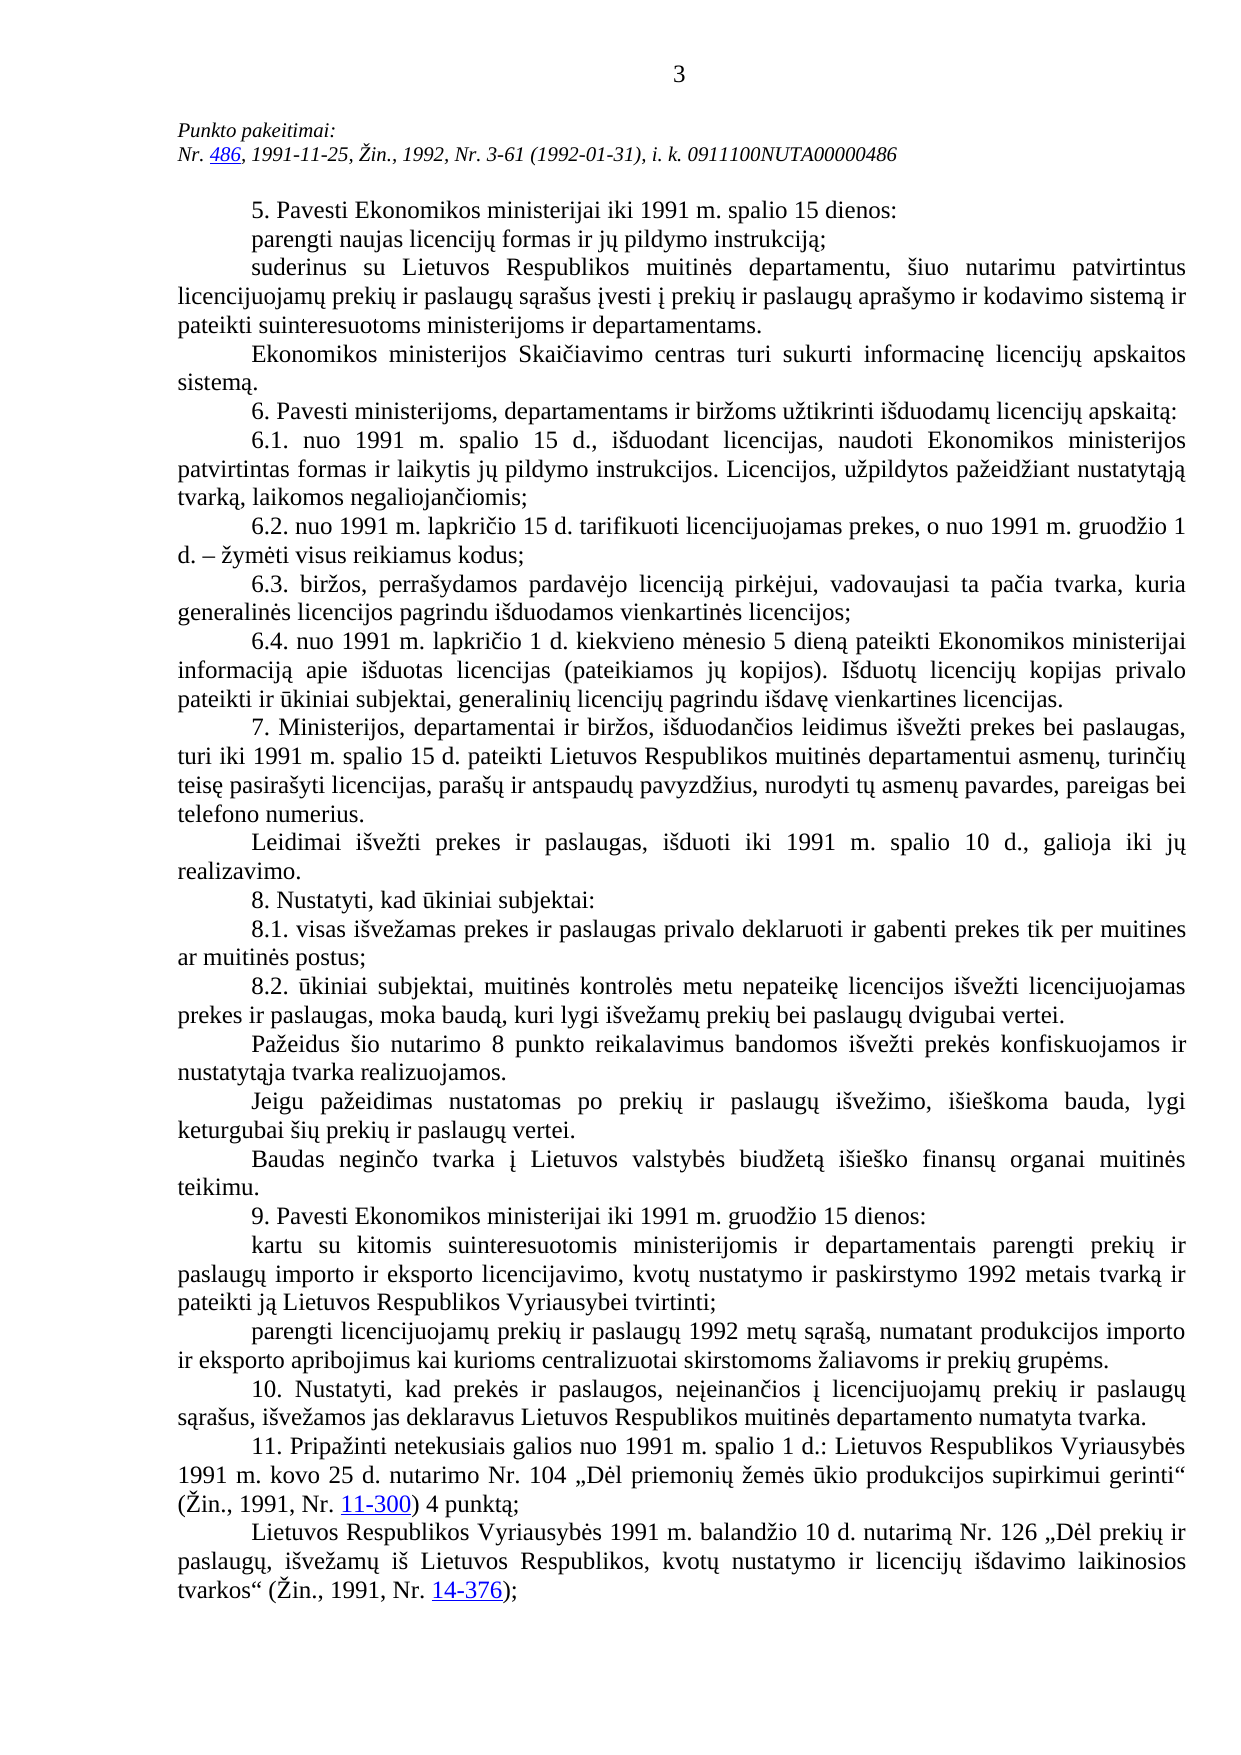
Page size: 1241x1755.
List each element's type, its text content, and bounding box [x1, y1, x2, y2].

text 6.3. biržos, perrašydamos pardavėjo licenciją pirkėjui, vadovaujasi ta pačia tvarka, kuria generalinės licencijos pagrindu išduodamos vienkartinės licencijos; [177, 569, 1187, 626]
text kartu su kitomis suinteresuotomis ministerijomis ir departamentais parengti prekių ir paslaugų importo ir eksporto licencijavimo, kvotų nustatymo ir paskirstymo 1992 metais tvarką ir pateikti ją Lietuvos Respublikos Vyriausybei tvirtinti; [177, 1230, 1187, 1316]
text Leidimai išvežti prekes ir paslaugas, išduoti iki 1991 m. spalio 10 d., galioja iki jų realizavimo. [177, 827, 1187, 885]
text suderinus su Lietuvos Respublikos muitinės departamentu, šiuo nutarimu patvirtintus licencijuojamų prekių ir paslaugų sąrašus įvesti į prekių ir paslaugų aprašymo ir kodavimo sistemą ir pateikti suinteresuotoms ministerijoms ir departamentams. [177, 252, 1187, 339]
text 6.1. nuo 1991 m. spalio 15 d., išduodant licencijas, naudoti Ekonomikos ministerijos patvirtintas formas ir laikytis jų pildymo instrukcijos. Licencijos, užpildytos pažeidžiant nustatytąją tvarką, laikomos negaliojančiomis; [177, 425, 1187, 511]
text parengti licencijuojamų prekių ir paslaugų 1992 metų sąrašą, numatant produkcijos importo ir eksporto apribojimus kai kurioms centralizuotai skirstomoms žaliavoms ir prekių grupėms. [177, 1316, 1187, 1374]
text Punkto pakeitimai: [177, 118, 1181, 142]
text Lietuvos Respublikos Vyriausybės 1991 m. balandžio 10 d. nutarimą Nr. 126 „Dėl prekių ir paslaugų, išvežamų iš Lietuvos Respublikos, kvotų nustatymo ir licencijų išdavimo laikinosios tvarkos“ (Žin., 1991, Nr. 14-376); [177, 1517, 1187, 1604]
text 6.4. nuo 1991 m. lapkričio 1 d. kiekvieno mėnesio 5 dieną pateikti Ekonomikos ministerijai informaciją apie išduotas licencijas (pateikiamos jų kopijos). Išduotų licencijų kopijas privalo pateikti ir ūkiniai subjektai, generalinių licencijų pagrindu išdavę vienkartines licencijas. [177, 626, 1187, 712]
text Jeigu pažeidimas nustatomas po prekių ir paslaugų išvežimo, išieškoma bauda, lygi keturgubai šių prekių ir paslaugų vertei. [177, 1086, 1187, 1144]
text 8. Nustatyti, kad ūkiniai subjektai: [177, 885, 1187, 914]
text 9. Pavesti Ekonomikos ministerijai iki 1991 m. gruodžio 15 dienos: [177, 1201, 1187, 1230]
text Nr. 486, 1991-11-25, Žin., 1992, Nr. 3-61 (1992-01-31), i. k. 0911100NUTA00000486 [177, 142, 1181, 166]
text 8.1. visas išvežamas prekes ir paslaugas privalo deklaruoti ir gabenti prekes tik per muitines ar muitinės postus; [177, 914, 1187, 971]
text 11. Pripažinti netekusiais galios nuo 1991 m. spalio 1 d.: Lietuvos Respublikos Vyriausybės 1991 m. kovo 25 d. nutarimo Nr. 104 „Dėl priemonių žemės ūkio produkcijos supirkimui gerinti“ (Žin., 1991, Nr. 11-300) 4 punktą; [177, 1431, 1187, 1517]
text 6.2. nuo 1991 m. lapkričio 15 d. tarifikuoti licencijuojamas prekes, o nuo 1991 m. gruodžio 1 d. – žymėti visus reikiamus kodus; [177, 511, 1187, 569]
text 8.2. ūkiniai subjektai, muitinės kontrolės metu nepateikę licencijos išvežti licencijuojamas prekes ir paslaugas, moka baudą, kuri lygi išvežamų prekių bei paslaugų dvigubai vertei. [177, 971, 1187, 1029]
text 5. Pavesti Ekonomikos ministerijai iki 1991 m. spalio 15 dienos: [177, 195, 1187, 224]
text 6. Pavesti ministerijoms, departamentams ir biržoms užtikrinti išduodamų licencijų apskaitą: [177, 396, 1187, 425]
text 10. Nustatyti, kad prekės ir paslaugos, neįeinančios į licencijuojamų prekių ir paslaugų sąrašus, išvežamos jas deklaravus Lietuvos Respublikos muitinės departamento numatyta tvarka. [177, 1374, 1187, 1431]
text Pažeidus šio nutarimo 8 punkto reikalavimus bandomos išvežti prekės konfiskuojamos ir nustatytąja tvarka realizuojamos. [177, 1029, 1187, 1086]
text 7. Ministerijos, departamentai ir biržos, išduodančios leidimus išvežti prekes bei paslaugas, turi iki 1991 m. spalio 15 d. pateikti Lietuvos Respublikos muitinės departamentui asmenų, turinčių teisę pasirašyti licencijas, parašų ir antspaudų pavyzdžius, nurodyti tų asmenų pavardes, pareigas bei telefono numerius. [177, 712, 1187, 827]
text Ekonomikos ministerijos Skaičiavimo centras turi sukurti informacinę licencijų apskaitos sistemą. [177, 339, 1187, 396]
text Baudas neginčo tvarka į Lietuvos valstybės biudžetą išieško finansų organai muitinės teikimu. [177, 1144, 1187, 1201]
text parengti naujas licencijų formas ir jų pildymo instrukciją; [177, 224, 1187, 252]
